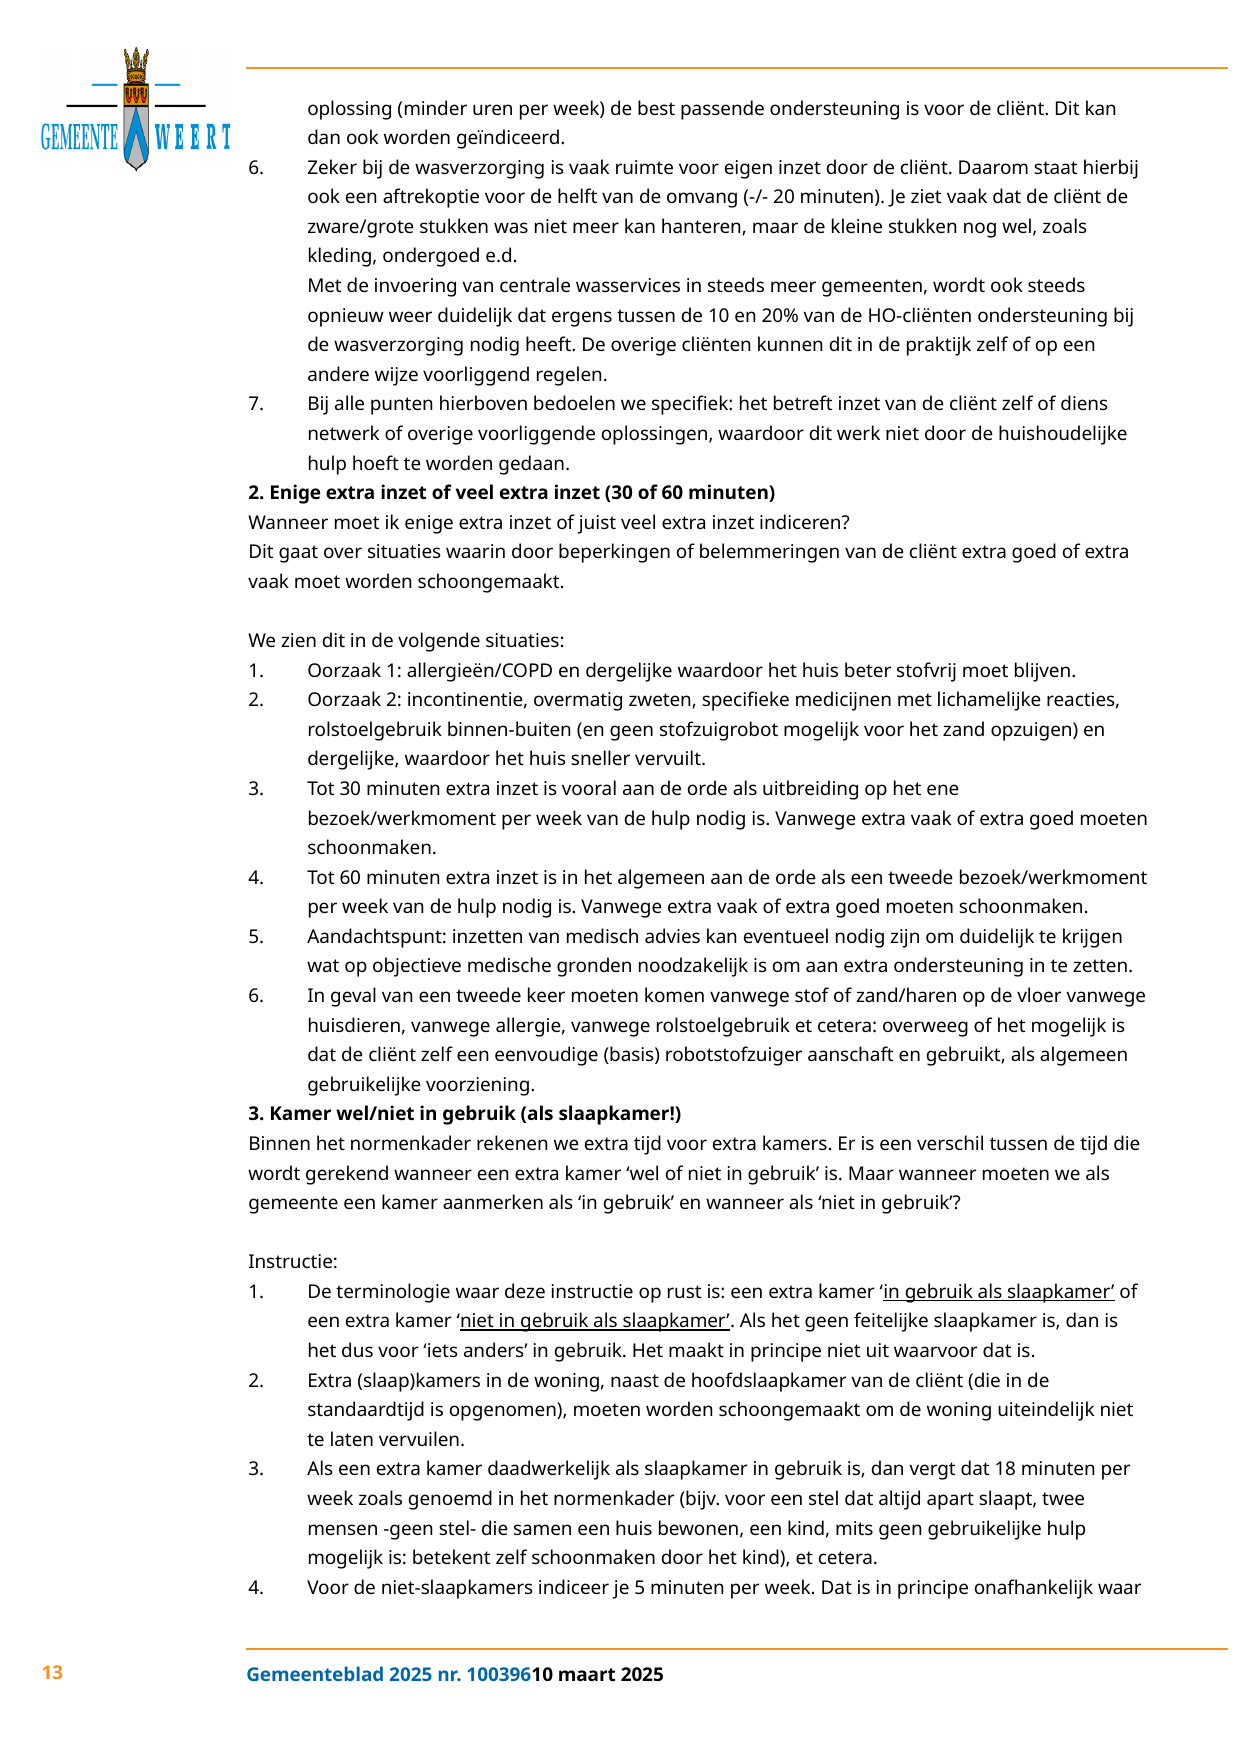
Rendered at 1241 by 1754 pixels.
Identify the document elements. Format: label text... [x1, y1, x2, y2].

text We zien dit in de volgende situaties: [248, 627, 1152, 653]
list Oorzaak 1: allergieën/COPD en dergelijke waardoor het huis beter stofvrij moet blijven. [248, 657, 1152, 683]
list Tot 30 minuten extra inzet is vooral aan de orde als uitbreiding op het ene bezoek/werkmoment per week van de hulp nodig is. Vanwege extra vaak of extra goed moeten schoonmaken. [248, 775, 1152, 860]
text Dit gaat over situaties waarin door beperkingen of belemmeringen van de cliënt extra goed of extra vaak moet worden schoongemaakt. [248, 538, 1152, 594]
text Instructie: [248, 1248, 1152, 1274]
list Oorzaak 2: incontinentie, overmatig zweten, specifieke medicijnen met lichamelijke reacties, rolstoelgebruik binnen-buiten (en geen stofzuigrobot mogelijk voor het zand opzuigen) en dergelijke, waardoor het huis sneller vervuilt. [248, 686, 1152, 771]
text Binnen het normenkader rekenen we extra tijd voor extra kamers. Er is een verschil tussen de tijd die wordt gerekend wanneer een extra kamer ‘wel of niet in gebruik’ is. Maar wanneer moeten we als gemeente een kamer aanmerken als ‘in gebruik’ en wanneer als ‘niet in gebruik’? [248, 1130, 1152, 1215]
list In geval van een tweede keer moeten komen vanwege stof of zand/haren op de vloer vanwege huisdieren, vanwege allergie, vanwege rolstoelgebruik et cetera: overweeg of het mogelijk is dat de cliënt zelf een eenvoudige (basis) robotstofzuiger aanschaft en gebruikt, als algemeen gebruikelijke voorziening. [248, 982, 1152, 1097]
list Met de invoering van centrale wasservices in steeds meer gemeenten, wordt ook steeds opnieuw weer duidelijk dat ergens tussen de 10 en 20% van de HO-cliënten ondersteuning bij de wasverzorging nodig heeft. De overige cliënten kunnen dit in de praktijk zelf of op een andere wijze voorliggend regelen. [248, 272, 1152, 387]
text 3. Kamer wel/niet in gebruik (als slaapkamer!) [248, 1101, 1152, 1126]
text 2. Enige extra inzet of veel extra inzet (30 of 60 minuten) [248, 479, 1152, 505]
list Voor de niet-slaapkamers indiceer je 5 minuten per week. Dat is in principe onafhankelijk waar [248, 1574, 1152, 1600]
list Extra (slaap)kamers in de woning, naast de hoofdslaapkamer van de cliënt (die in de standaardtijd is opgenomen), moeten worden schoongemaakt om de woning uiteindelijk niet te laten vervuilen. [248, 1367, 1152, 1452]
list De terminologie waar deze instructie op rust is: een extra kamer ‘in gebruik als slaapkamer’ of een extra kamer ‘niet in gebruik als slaapkamer’. Als het geen feitelijke slaapkamer is, dan is het dus voor ‘iets anders’ in gebruik. Het maakt in principe niet uit waarvoor dat is. [248, 1278, 1152, 1363]
text Wanneer moet ik enige extra inzet of juist veel extra inzet indiceren? [248, 509, 1152, 535]
list Zeker bij de wasverzorging is vaak ruimte voor eigen inzet door de cliënt. Daarom staat hierbij ook een aftrekoptie voor de helft van de omvang (-/- 20 minuten). Je ziet vaak dat de cliënt de zware/grote stukken was niet meer kan hanteren, maar de kleine stukken nog wel, zoals kleding, ondergoed e.d. [248, 154, 1152, 268]
list Aandachtspunt: inzetten van medisch advies kan eventueel nodig zijn om duidelijk te krijgen wat op objectieve medische gronden noodzakelijk is om aan extra ondersteuning in te zetten. [248, 923, 1152, 978]
picture [41, 47, 231, 172]
list Bij alle punten hierboven bedoelen we specifiek: het betreft inzet van de cliënt zelf of diens netwerk of overige voorliggende oplossingen, waardoor dit werk niet door de huishoudelijke hulp hoeft te worden gedaan. [248, 391, 1152, 476]
list oplossing (minder uren per week) de best passende ondersteuning is voor de cliënt. Dit kan dan ook worden geïndiceerd. [248, 95, 1152, 150]
list Tot 60 minuten extra inzet is in het algemeen aan de orde als een tweede bezoek/werkmoment per week van de hulp nodig is. Vanwege extra vaak of extra goed moeten schoonmaken. [248, 864, 1152, 919]
list Als een extra kamer daadwerkelijk als slaapkamer in gebruik is, dan vergt dat 18 minuten per week zoals genoemd in het normenkader (bijv. voor een stel dat altijd apart slaapt, twee mensen -geen stel- die samen een huis bewonen, een kind, mits geen gebruikelijke hulp mogelijk is: betekent zelf schoonmaken door het kind), et cetera. [248, 1456, 1152, 1570]
